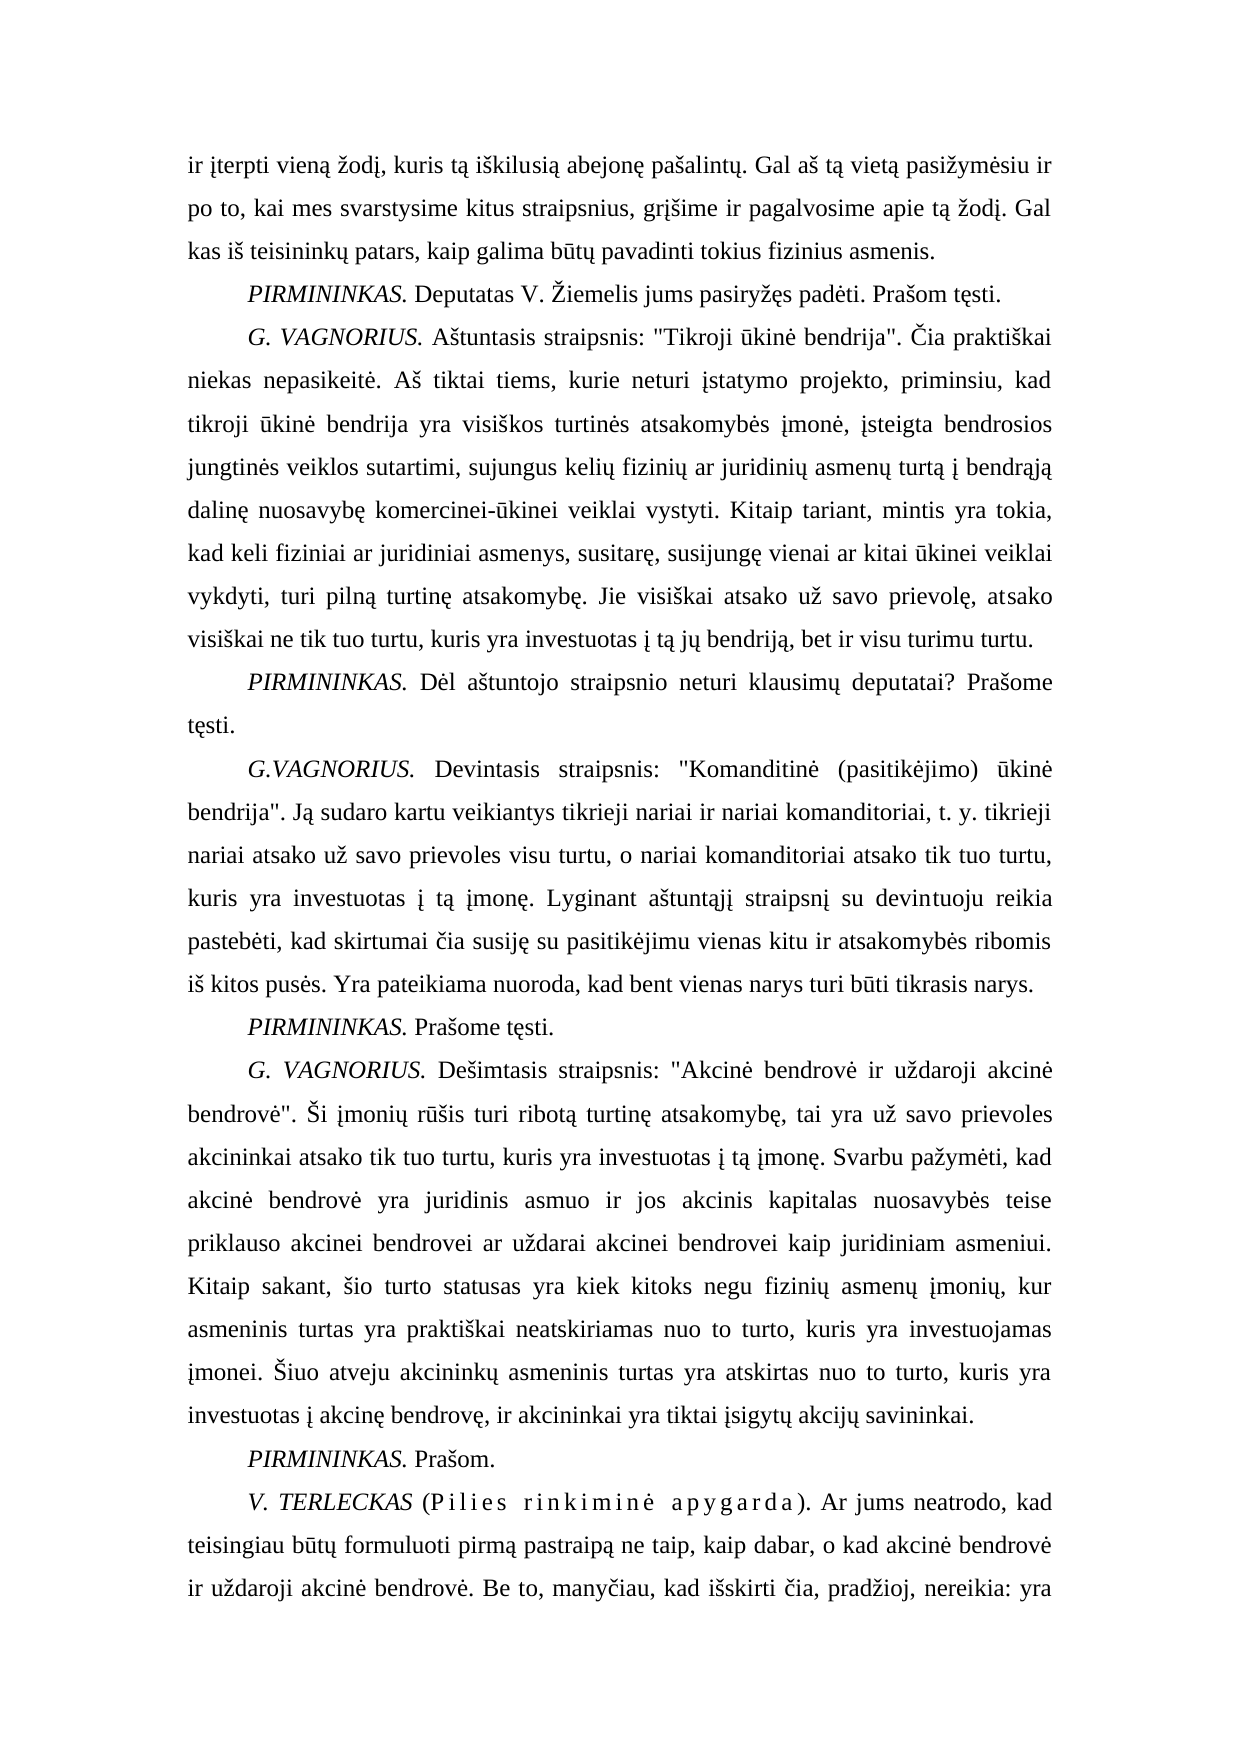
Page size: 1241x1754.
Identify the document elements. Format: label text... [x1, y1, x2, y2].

text PIRMININKAS. Deputatas V. Žiemelis jums pasiryžęs padėti. Pra­šom tęsti. [187, 279, 1053, 308]
text G.VAGNORIUS. Devintasis straipsnis: "Komanditinė (pasitikėji­mo) ūkinė bendrija". Ją sudaro kartu veikiantys tikrieji nariai ir nariai komanditoriai, t. y. tikrieji nariai atsako už savo prievo­les visu turtu, o nariai komanditoriai atsako tik tuo turtu, kuris yra investuotas į tą įmonę. Lyginant aštuntąjį straipsnį su devin­tuoju reikia pastebėti, kad skirtumai čia susiję su pasitikėjimu vienas kitu ir atsakomybės ribomis iš kitos pusės. Yra pateikiama nuoroda, kad bent vienas narys turi būti tikrasis narys. [187, 754, 1053, 998]
text PIRMININKAS. Prašom. [187, 1444, 1053, 1472]
text G. VAGNORIUS. Aštuntasis straipsnis: "Tikroji ūkinė bendrija". Čia praktiškai niekas nepasikeitė. Aš tiktai tiems, kurie neturi įstatymo projekto, priminsiu, kad tikroji ūkinė bendrija yra visiš­kos turtinės atsakomybės įmonė, įsteigta bendrosios jungtinės vei­klos sutartimi, sujungus kelių fizinių ar juridinių asmenų turtą į bendrąją dalinę nuosavybę komercinei-ūkinei veiklai vystyti. Ki­taip tariant, mintis yra tokia, kad keli fiziniai ar juridiniai asme­nys, susitarę, susijungę vienai ar kitai ūkinei veiklai vykdyti, turi pilną turtinę atsakomybę. Jie visiškai atsako už savo prievolę, at­sako visiškai ne tik tuo turtu, kuris yra investuotas į tą jų ben­driją, bet ir visu turimu turtu. [187, 322, 1053, 653]
text ir įterpti vieną žodį, kuris tą iškilu­sią abejonę pašalintų. Gal aš tą vietą pasižymėsiu ir po to, kai mes svarstysime kitus straipsnius, grįšime ir pagalvosime apie tą žodį. Gal kas iš teisininkų patars, kaip galima būtų pavadinti tokius fizinius asmenis. [187, 150, 1053, 265]
text PIRMININKAS. Dėl aštuntojo straipsnio neturi klausimų depu­tatai? Prašome tęsti. [187, 667, 1053, 739]
text V. TERLECKAS (Pilies rinkiminė apygarda). Ar jums neatrodo, kad teisingiau būtų formuluoti pirmą pastraipą ne taip, kaip dabar, o kad akcinė bendrovė ir uždaroji akcinė ben­drovė. Be to, manyčiau, kad išskirti čia, pradžioj, nereikia: yra [187, 1487, 1053, 1602]
text G. VAGNORIUS. Dešimtasis straipsnis: "Akcinė bendrovė ir už­daroji akcinė bendrovė". Ši įmonių rūšis turi ribotą turtinę atsa­komybę, tai yra už savo prievoles akcininkai atsako tik tuo turtu, kuris yra investuotas į tą įmonę. Svarbu pažymėti, kad akcinė bendrovė yra juridinis asmuo ir jos akcinis kapitalas nuosavybės teise priklauso akcinei bendrovei ar uždarai akcinei bendrovei kaip juridiniam asmeniui. Kitaip sakant, šio turto statusas yra kiek kitoks negu fizinių asmenų įmonių, kur asmeninis turtas yra praktiškai neatskiriamas nuo to turto, kuris yra investuojamas įmonei. Šiuo atveju akcininkų asmeninis turtas yra atskirtas nuo to turto, kuris yra investuotas į akcinę bendrovę, ir akcininkai yra tiktai įsigytų akcijų savininkai. [187, 1056, 1053, 1429]
text PIRMININKAS. Prašome tęsti. [187, 1012, 1053, 1041]
